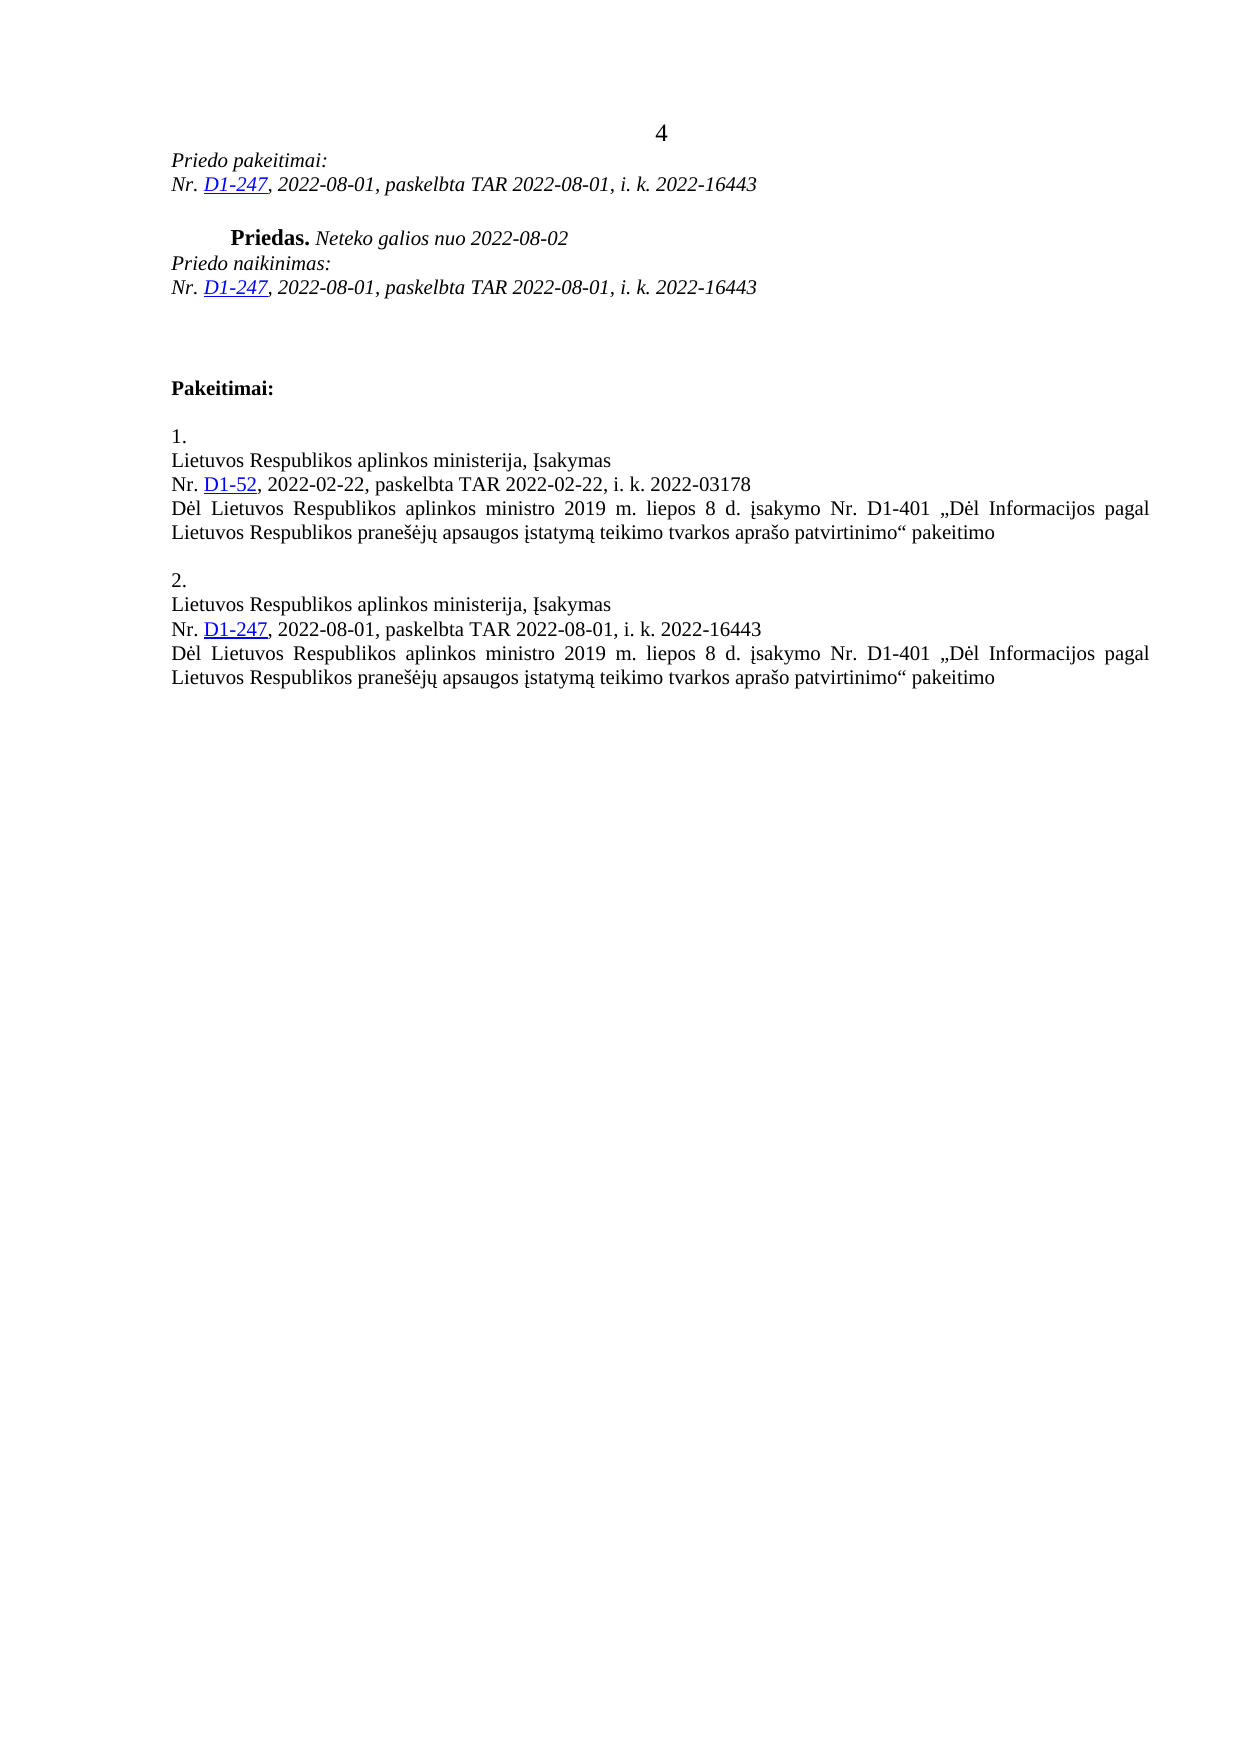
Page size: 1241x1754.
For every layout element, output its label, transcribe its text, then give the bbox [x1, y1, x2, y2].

text Priedas. Neteko galios nuo 2022-08-02 [171, 224, 1152, 251]
text Nr. D1-247, 2022-08-01, paskelbta TAR 2022-08-01, i. k. 2022-16443 [171, 275, 1152, 299]
text Nr. D1-247, 2022-08-01, paskelbta TAR 2022-08-01, i. k. 2022-16443 [171, 172, 1152, 196]
text Dėl Lietuvos Respublikos aplinkos ministro 2019 m. liepos 8 d. įsakymo Nr. D1-401 „Dėl Informacijos pagal Lietuvos Respublikos pranešėjų apsaugos įstatymą teikimo tvarkos aprašo patvirtinimo“ pakeitimo [171, 641, 1152, 689]
text Nr. D1-52, 2022-02-22, paskelbta TAR 2022-02-22, i. k. 2022-03178 [171, 472, 1152, 496]
text Priedo pakeitimai: [171, 148, 1152, 172]
text 2. [171, 568, 1152, 592]
text Pakeitimai: [171, 376, 1152, 400]
text Lietuvos Respublikos aplinkos ministerija, Įsakymas [171, 592, 1152, 616]
text 1. [171, 424, 1152, 448]
text Lietuvos Respublikos aplinkos ministerija, Įsakymas [171, 448, 1152, 472]
text Dėl Lietuvos Respublikos aplinkos ministro 2019 m. liepos 8 d. įsakymo Nr. D1-401 „Dėl Informacijos pagal Lietuvos Respublikos pranešėjų apsaugos įstatymą teikimo tvarkos aprašo patvirtinimo“ pakeitimo [171, 496, 1152, 544]
text Nr. D1-247, 2022-08-01, paskelbta TAR 2022-08-01, i. k. 2022-16443 [171, 616, 1152, 641]
text Priedo naikinimas: [171, 251, 1152, 275]
